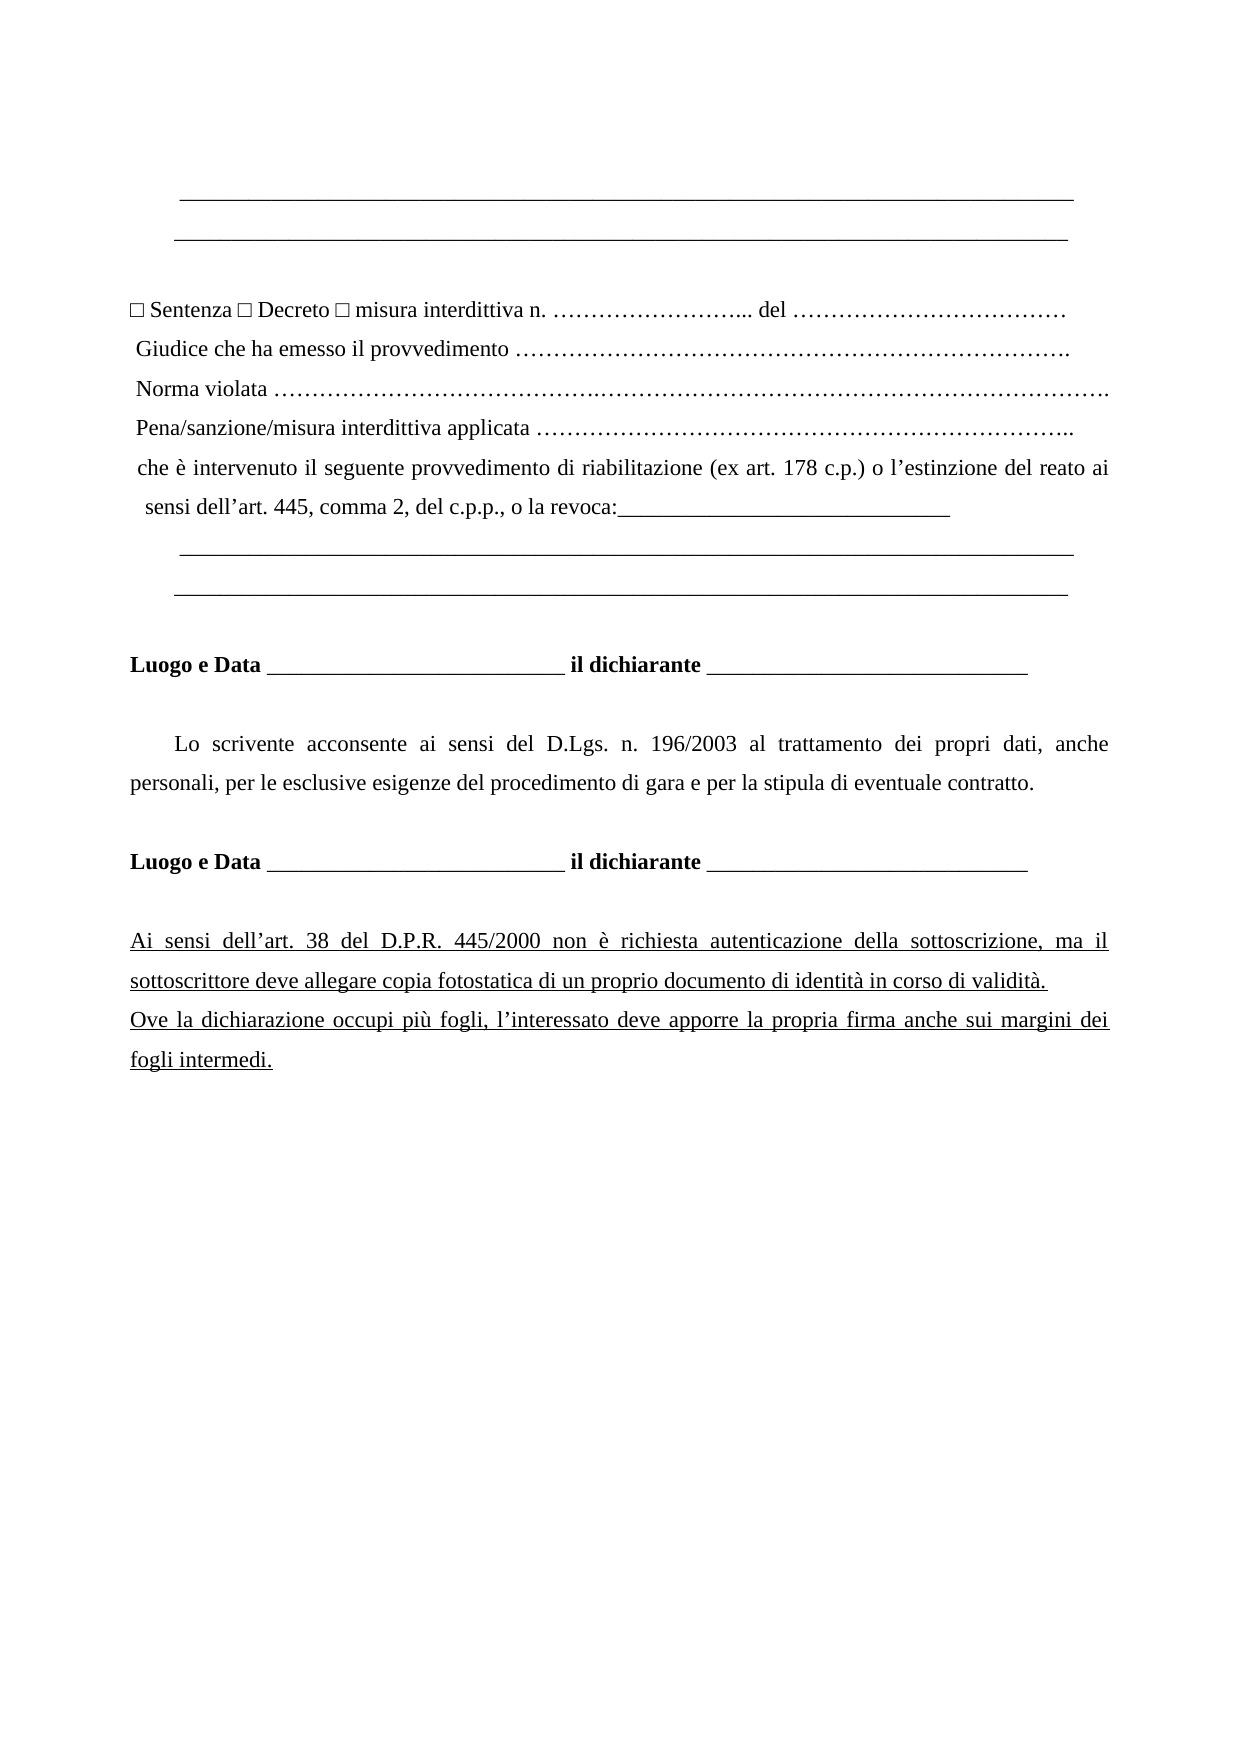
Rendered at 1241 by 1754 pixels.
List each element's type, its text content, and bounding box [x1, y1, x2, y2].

text Pena/sanzione/misura interdittiva applicata …………………………………………………………….. [130, 414, 1110, 440]
text fogli intermedi. [130, 1030, 1110, 1072]
text ______________________________________________________________________________ [130, 177, 1110, 203]
text Giudice che ha emesso il provvedimento ………………………………………………………………. [130, 335, 1110, 361]
text Luogo e Data __________________________ il dichiarante ____________________________ [130, 651, 1110, 677]
text Lo scrivente acconsente ai sensi del D.Lgs. n. 196/2003 al trattamento dei propri dati, anche personali, per le esclusive esigenze del procedimento di gara e per la stipula di eventuale contratto. [130, 730, 1110, 796]
text Luogo e Data __________________________ il dichiarante ____________________________ [130, 848, 1110, 875]
text Ai sensi dell’art. 38 del D.P.R. 445/2000 non è richiesta autenticazione della sottoscrizione, ma il sottoscrittore deve allegare copia fotostatica di un proprio documento di identità in corso di validità. [130, 927, 1110, 993]
text □ Sentenza □ Decreto □ misura interdittiva n. ……………………... del ……………………………… [130, 296, 1110, 322]
text Norma violata …………………………………….…………………………………………………………. [130, 374, 1110, 401]
text Ove la dichiarazione occupi più fogli, l’interessato deve apporre la propria firma anche sui margini dei [130, 1006, 1110, 1029]
text che è intervenuto il seguente provvedimento di riabilitazione (ex art. 178 c.p.) o l’estinzione del reato ai sensi dell’art. 445, comma 2, del c.p.p., o la revoca:_____________________________ [130, 453, 1110, 519]
text ______________________________________________________________________________ [130, 217, 1110, 243]
text ______________________________________________________________________________ [130, 532, 1110, 559]
text ______________________________________________________________________________ [130, 572, 1110, 598]
